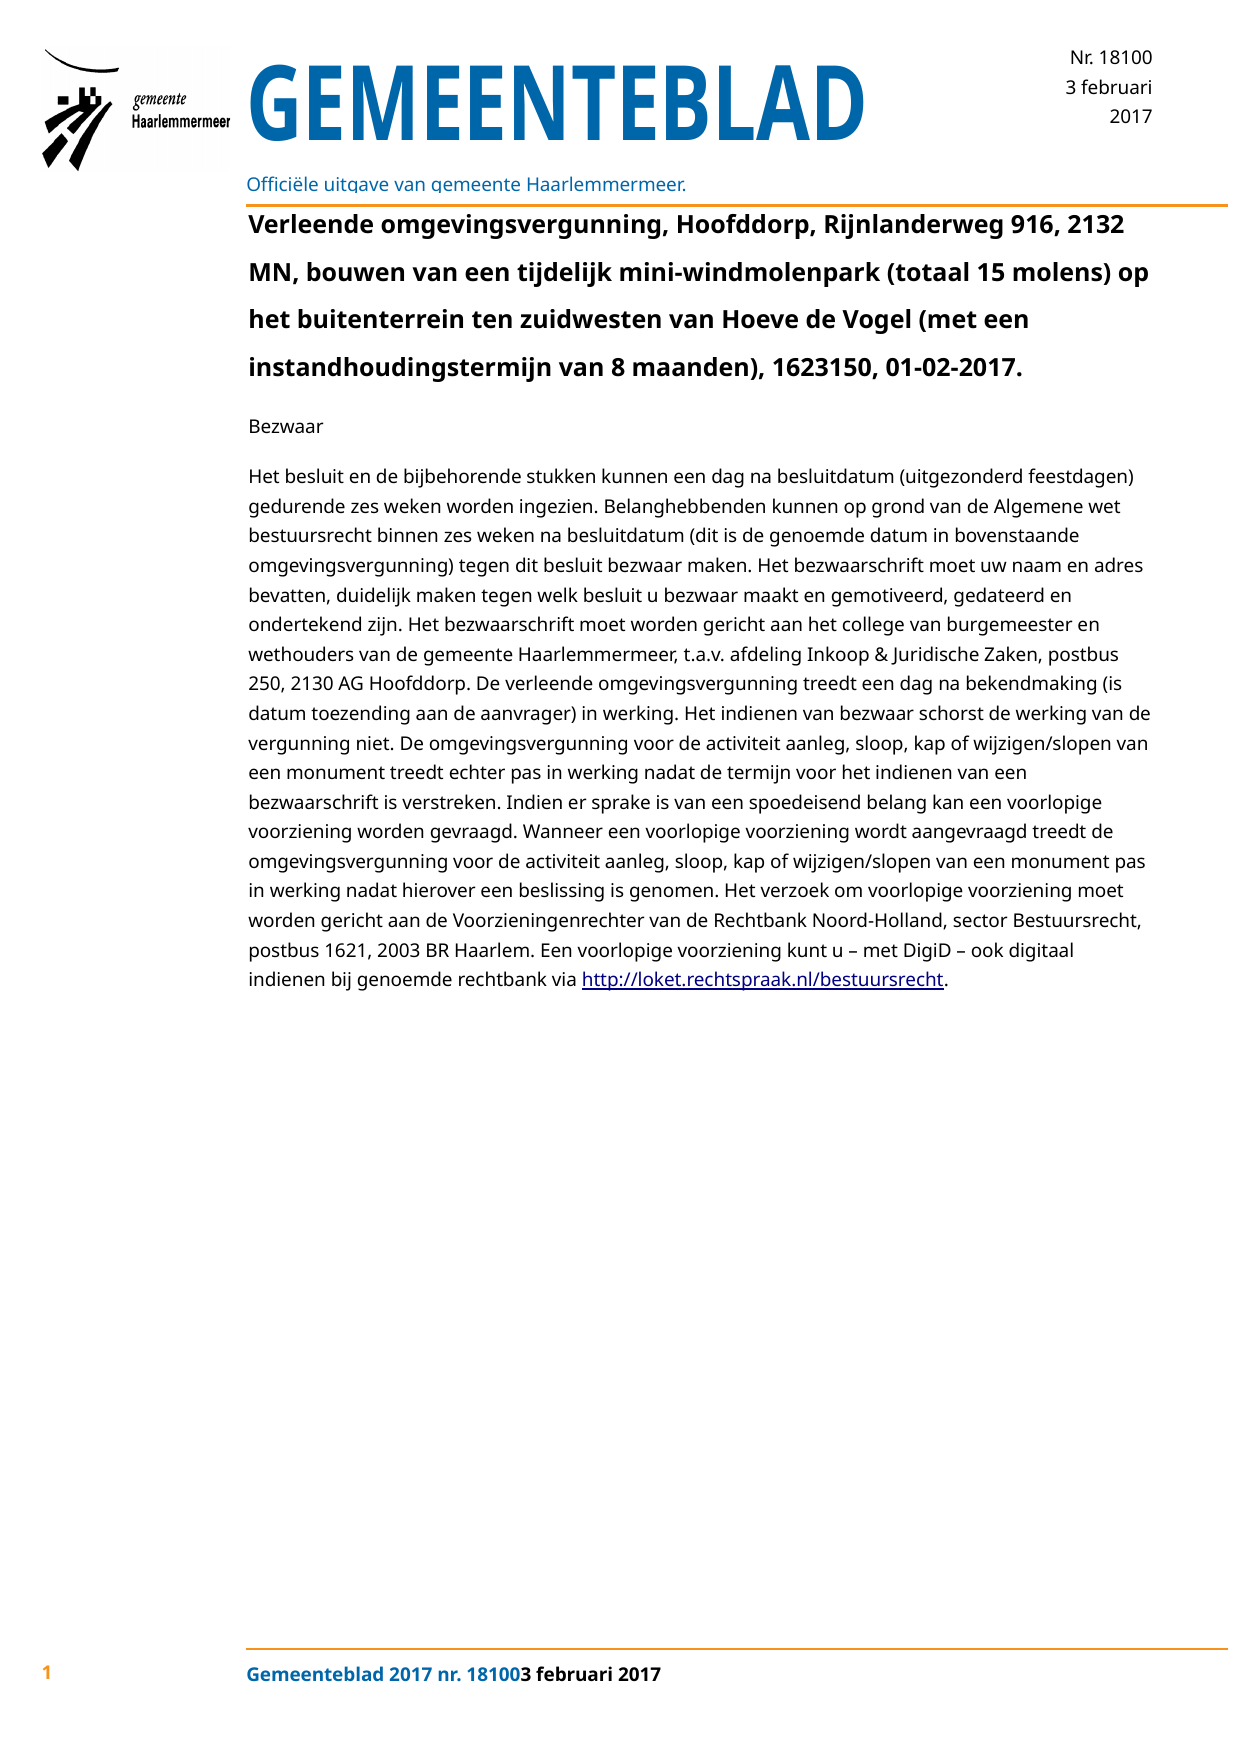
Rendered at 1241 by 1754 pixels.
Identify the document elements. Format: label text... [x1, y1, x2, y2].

text Bezwaar [248, 413, 1152, 439]
text Verleende omgevingsvergunning, Hoofddorp, Rijnlanderweg 916, 2132 MN, bouwen van een tijdelijk mini-windmolenpark (totaal 15 molens) op het buitenterrein ten zuidwesten van Hoeve de Vogel (met een instandhoudingstermijn van 8 maanden), 1623150, 01-02-2017. [248, 207, 1152, 384]
text Het besluit en de bijbehorende stukken kunnen een dag na besluitdatum (uitgezonderd feestdagen) gedurende zes weken worden ingezien. Belanghebbenden kunnen op grond van de Algemene wet bestuursrecht binnen zes weken na besluitdatum (dit is de genoemde datum in bovenstaande omgevingsvergunning) tegen dit besluit bezwaar maken. Het bezwaarschrift moet uw naam en adres bevatten, duidelijk maken tegen welk besluit u bezwaar maakt en gemotiveerd, gedateerd en ondertekend zijn. Het bezwaarschrift moet worden gericht aan het college van burgemeester en wethouders van de gemeente Haarlemmermeer, t.a.v. afdeling Inkoop & Juridische Zaken, postbus 250, 2130 AG Hoofddorp. De verleende omgevingsvergunning treedt een dag na bekendmaking (is datum toezending aan de aanvrager) in werking. Het indienen van bezwaar schorst de werking van de vergunning niet. De omgevingsvergunning voor de activiteit aanleg, sloop, kap of wijzigen/slopen van een monument treedt echter pas in werking nadat de termijn voor het indienen van een bezwaarschrift is verstreken. Indien er sprake is van een spoedeisend belang kan een voorlopige voorziening worden gevraagd. Wanneer een voorlopige voorziening wordt aangevraagd treedt de omgevingsvergunning voor de activiteit aanleg, sloop, kap of wijzigen/slopen van een monument pas in werking nadat hierover een beslissing is genomen. Het verzoek om voorlopige voorziening moet worden gericht aan de Voorzieningenrechter van de Rechtbank Noord-Holland, sector Bestuursrecht, postbus 1621, 2003 BR Haarlem. Een voorlopige voorziening kunt u – met DigiD – ook digitaal indienen bij genoemde rechtbank via http://loket.rechtspraak.nl/bestuursrecht. [248, 463, 1152, 992]
picture [41, 47, 231, 172]
